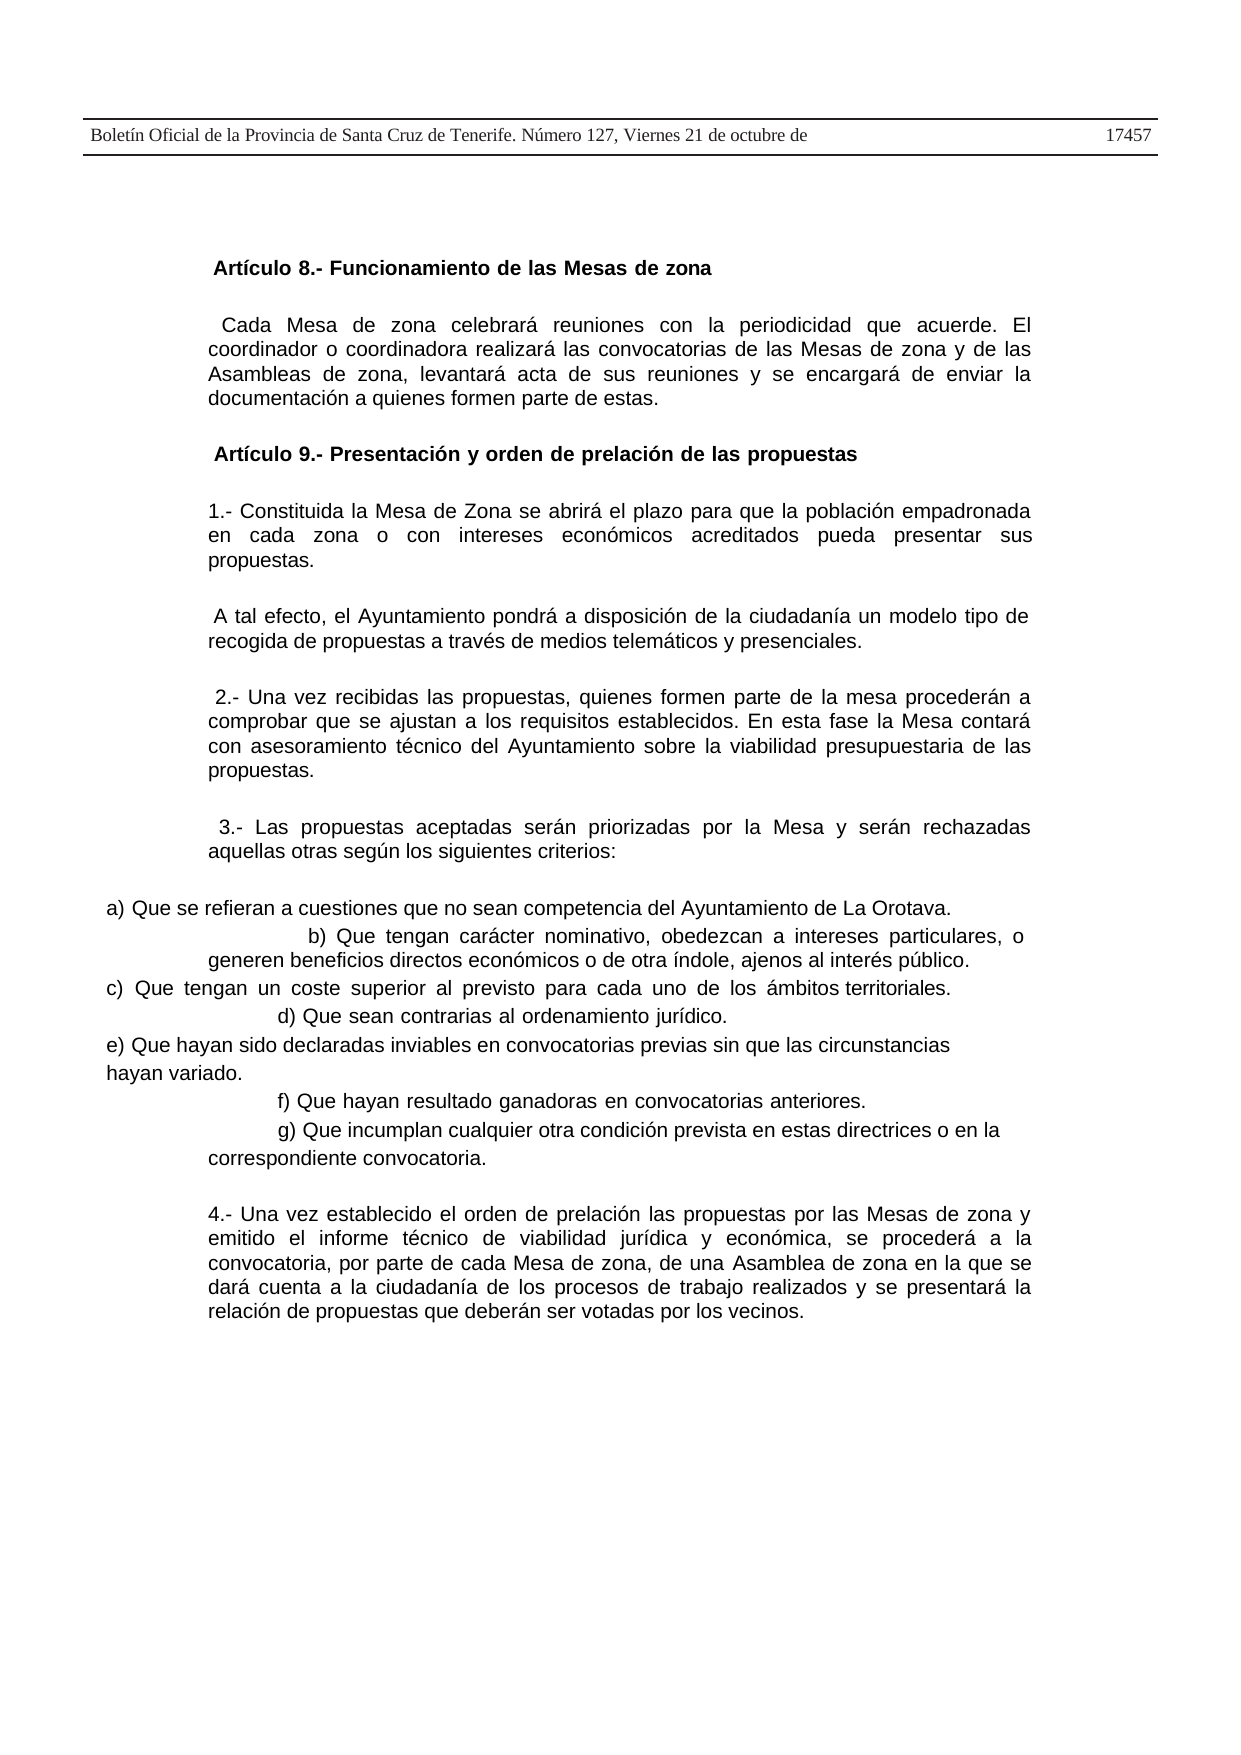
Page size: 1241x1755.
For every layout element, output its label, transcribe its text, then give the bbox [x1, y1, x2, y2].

text Cada Mesa de zona celebrará reuniones con la periodicidad que acuerde. El coordinador o coordinadora realizará las convocatorias de las Mesas de zona y de las Asambleas de zona, levantará acta de sus reuniones y se encargará de enviar la documentación a quienes formen parte de estas. [208, 313, 1032, 409]
list Que se refieran a cuestiones que no sean competencia del Ayuntamiento de La Orotava. [106, 896, 1032, 919]
subtitle Artículo 8.- Funcionamiento de las Mesas de zona [213, 256, 1134, 280]
list Que sean contrarias al ordenamiento jurídico. [277, 1004, 1134, 1028]
text 3.- Las propuestas aceptadas serán priorizadas por la Mesa y serán rechazadas aquellas otras según los siguientes criterios: [208, 814, 1032, 863]
list Que tengan un coste superior al previsto para cada uno de los ámbitos territoriales. [106, 976, 1032, 1000]
list Que hayan resultado ganadoras en convocatorias anteriores. [277, 1089, 1134, 1113]
subtitle Artículo 9.- Presentación y orden de prelación de las propuestas [213, 442, 1134, 466]
text 2.- Una vez recibidas las propuestas, quienes formen parte de la mesa procederán a comprobar que se ajustan a los requisitos establecidos. En esta fase la Mesa contará con asesoramiento técnico del Ayuntamiento sobre la viabilidad presupuestaria de las propuestas. [208, 685, 1032, 782]
list Que incumplan cualquier otra condición prevista en estas directrices o en la correspondiente convocatoria. [208, 1117, 1018, 1169]
list Que tengan carácter nominativo, obedezcan a intereses particulares, o generen beneficios directos económicos o de otra índole, ajenos al interés público. [208, 924, 1032, 972]
text A tal efecto, el Ayuntamiento pondrá a disposición de la ciudadanía un modelo tipo de recogida de propuestas a través de medios telemáticos y presenciales. [208, 604, 1031, 653]
text 4.- Una vez establecido el orden de prelación las propuestas por las Mesas de zona y emitido el informe técnico de viabilidad jurídica y económica, se procederá a la convocatoria, por parte de cada Mesa de zona, de una Asamblea de zona en la que se dará cuenta a la ciudadanía de los procesos de trabajo realizados y se presentará la relación de propuestas que deberán ser votadas por los vecinos. [208, 1202, 1032, 1323]
text 1.- Constituida la Mesa de Zona se abrirá el plazo para que la población empadronada en cada zona o con intereses económicos acreditados pueda presentar sus propuestas. [208, 499, 1032, 571]
list Que hayan sido declaradas inviables en convocatorias previas sin que las circunstancias hayan variado. [106, 1033, 1001, 1085]
